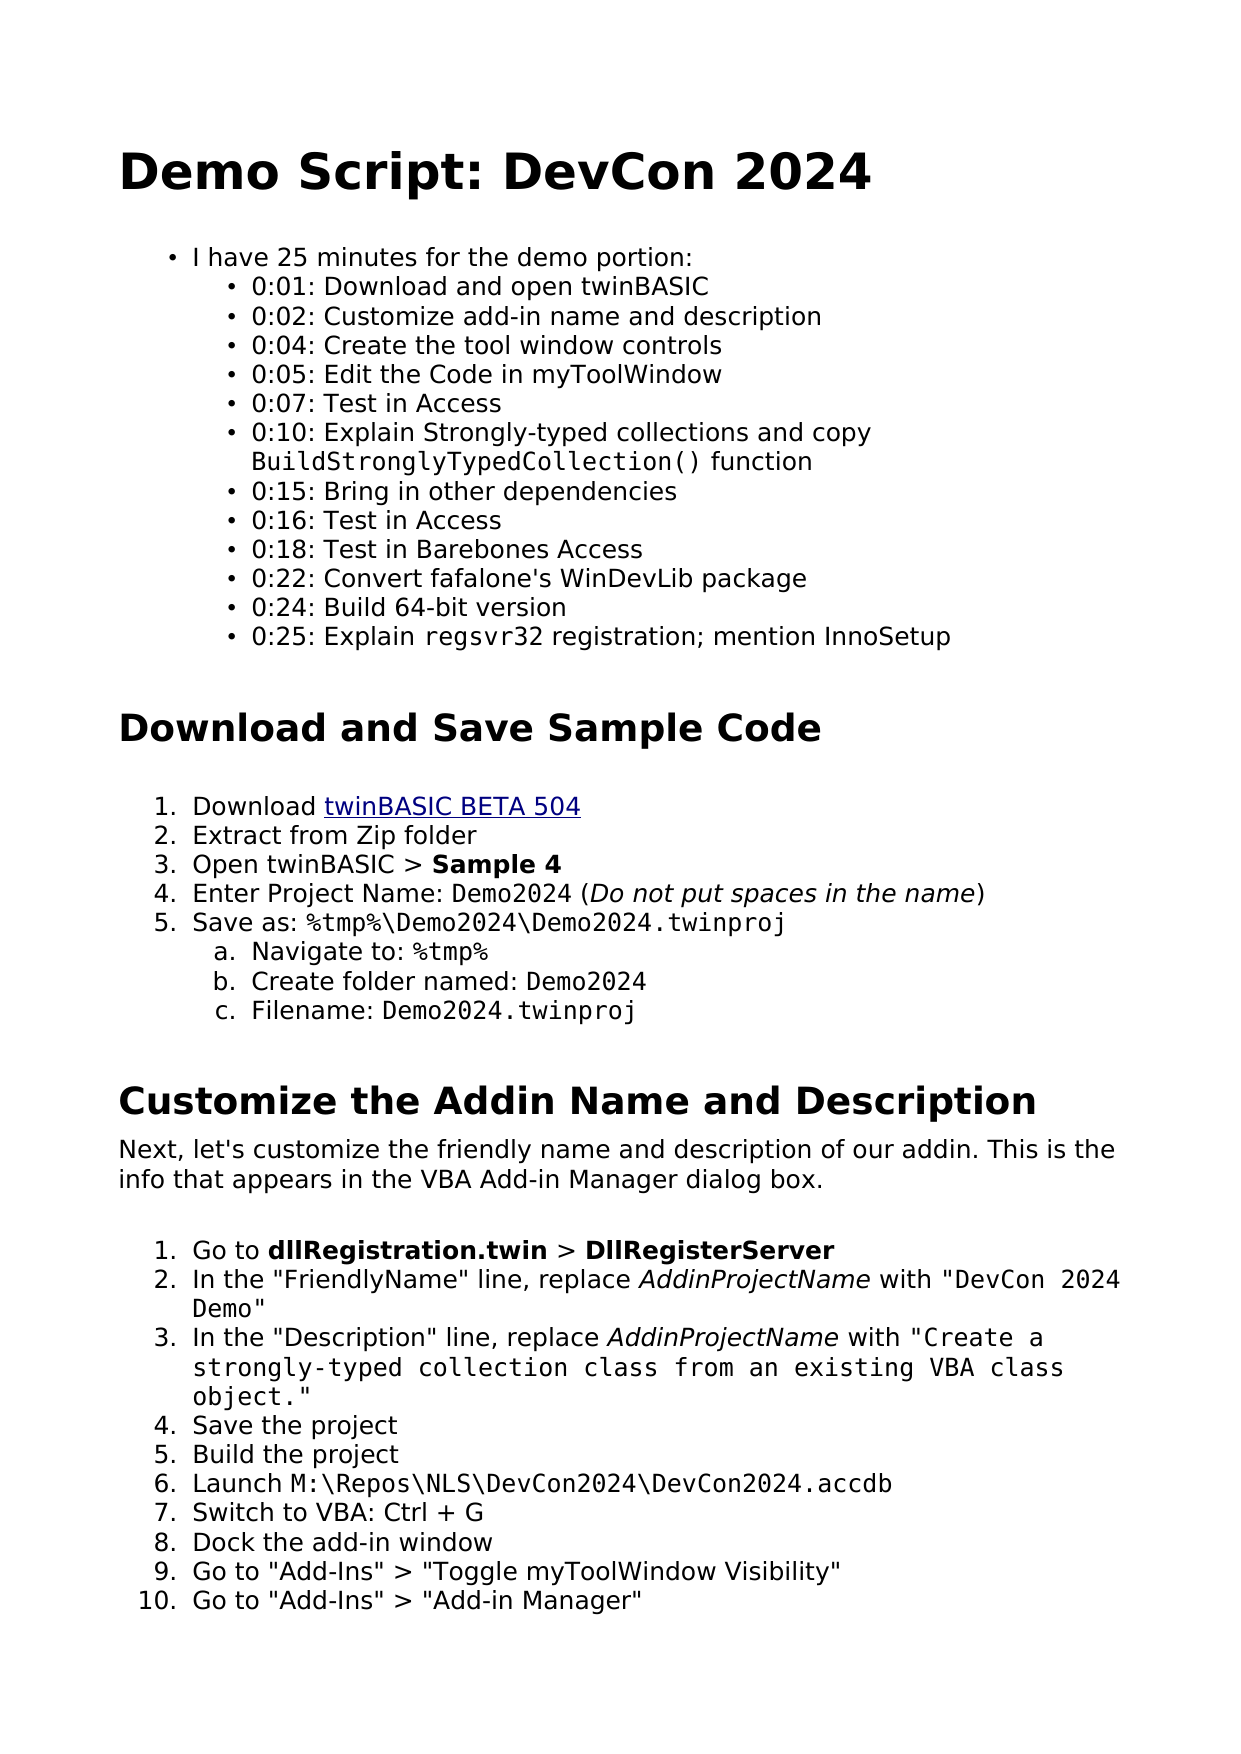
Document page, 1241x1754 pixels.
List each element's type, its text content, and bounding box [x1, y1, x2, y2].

list Go to "Add-Ins" > "Add-in Manager" [177, 1586, 1122, 1615]
list Download twinBASIC BETA 504 [177, 792, 1122, 821]
list 0:15: Bring in other dependencies [236, 477, 1122, 506]
list 0:02: Customize add-in name and description [236, 302, 1122, 331]
list 0:25: Explain regsvr32 registration; mention InnoSetup [236, 622, 1122, 652]
list In the "FriendlyName" line, replace AddinProjectName with "DevCon 2024 Demo" [177, 1265, 1122, 1323]
list Launch M:\Repos\NLS\DevCon2024\DevCon2024.accdb [177, 1469, 1122, 1498]
list 0:04: Create the tool window controls [236, 331, 1122, 360]
list 0:10: Explain Strongly-typed collections and copy BuildStronglyTypedCollection() function [236, 418, 1122, 477]
list 0:18: Test in Barebones Access [236, 535, 1122, 564]
list Switch to VBA: Ctrl + G [177, 1498, 1122, 1528]
list In the "Description" line, replace AddinProjectName with "Create a strongly-typed collection class from an existing VBA class object." [177, 1323, 1122, 1411]
list 0:22: Convert fafalone's WinDevLib package [236, 564, 1122, 593]
list Go to dllRegistration.twin > DllRegisterServer [177, 1236, 1122, 1265]
list Build the project [177, 1440, 1122, 1469]
list 0:16: Test in Access [236, 506, 1122, 535]
list Filename: Demo2024.twinproj [236, 996, 1122, 1025]
list Create folder named: Demo2024 [236, 967, 1122, 996]
subtitle Download and Save Sample Code [118, 706, 1122, 750]
list Save as: %tmp%\Demo2024\Demo2024.twinproj [177, 908, 1122, 938]
text Next, let's customize the friendly name and description of our addin. This is the info that appears in the VBA Add-in Manager dialog box. [118, 1136, 1122, 1194]
list I have 25 minutes for the demo portion: [177, 243, 1122, 272]
list 0:07: Test in Access [236, 389, 1122, 418]
list Go to "Add-Ins" > "Toggle myToolWindow Visibility" [177, 1557, 1122, 1586]
subtitle Demo Script: DevCon 2024 [118, 143, 1122, 201]
list Save the project [177, 1411, 1122, 1440]
list Navigate to: %tmp% [236, 938, 1122, 967]
list Enter Project Name: Demo2024 (Do not put spaces in the name) [177, 879, 1122, 908]
list 0:05: Edit the Code in myToolWindow [236, 360, 1122, 389]
list 0:01: Download and open twinBASIC [236, 272, 1122, 302]
subtitle Customize the Addin Name and Description [118, 1079, 1122, 1123]
list 0:24: Build 64-bit version [236, 593, 1122, 622]
list Dock the add-in window [177, 1528, 1122, 1557]
list Open twinBASIC > Sample 4 [177, 850, 1122, 879]
list Extract from Zip folder [177, 821, 1122, 850]
